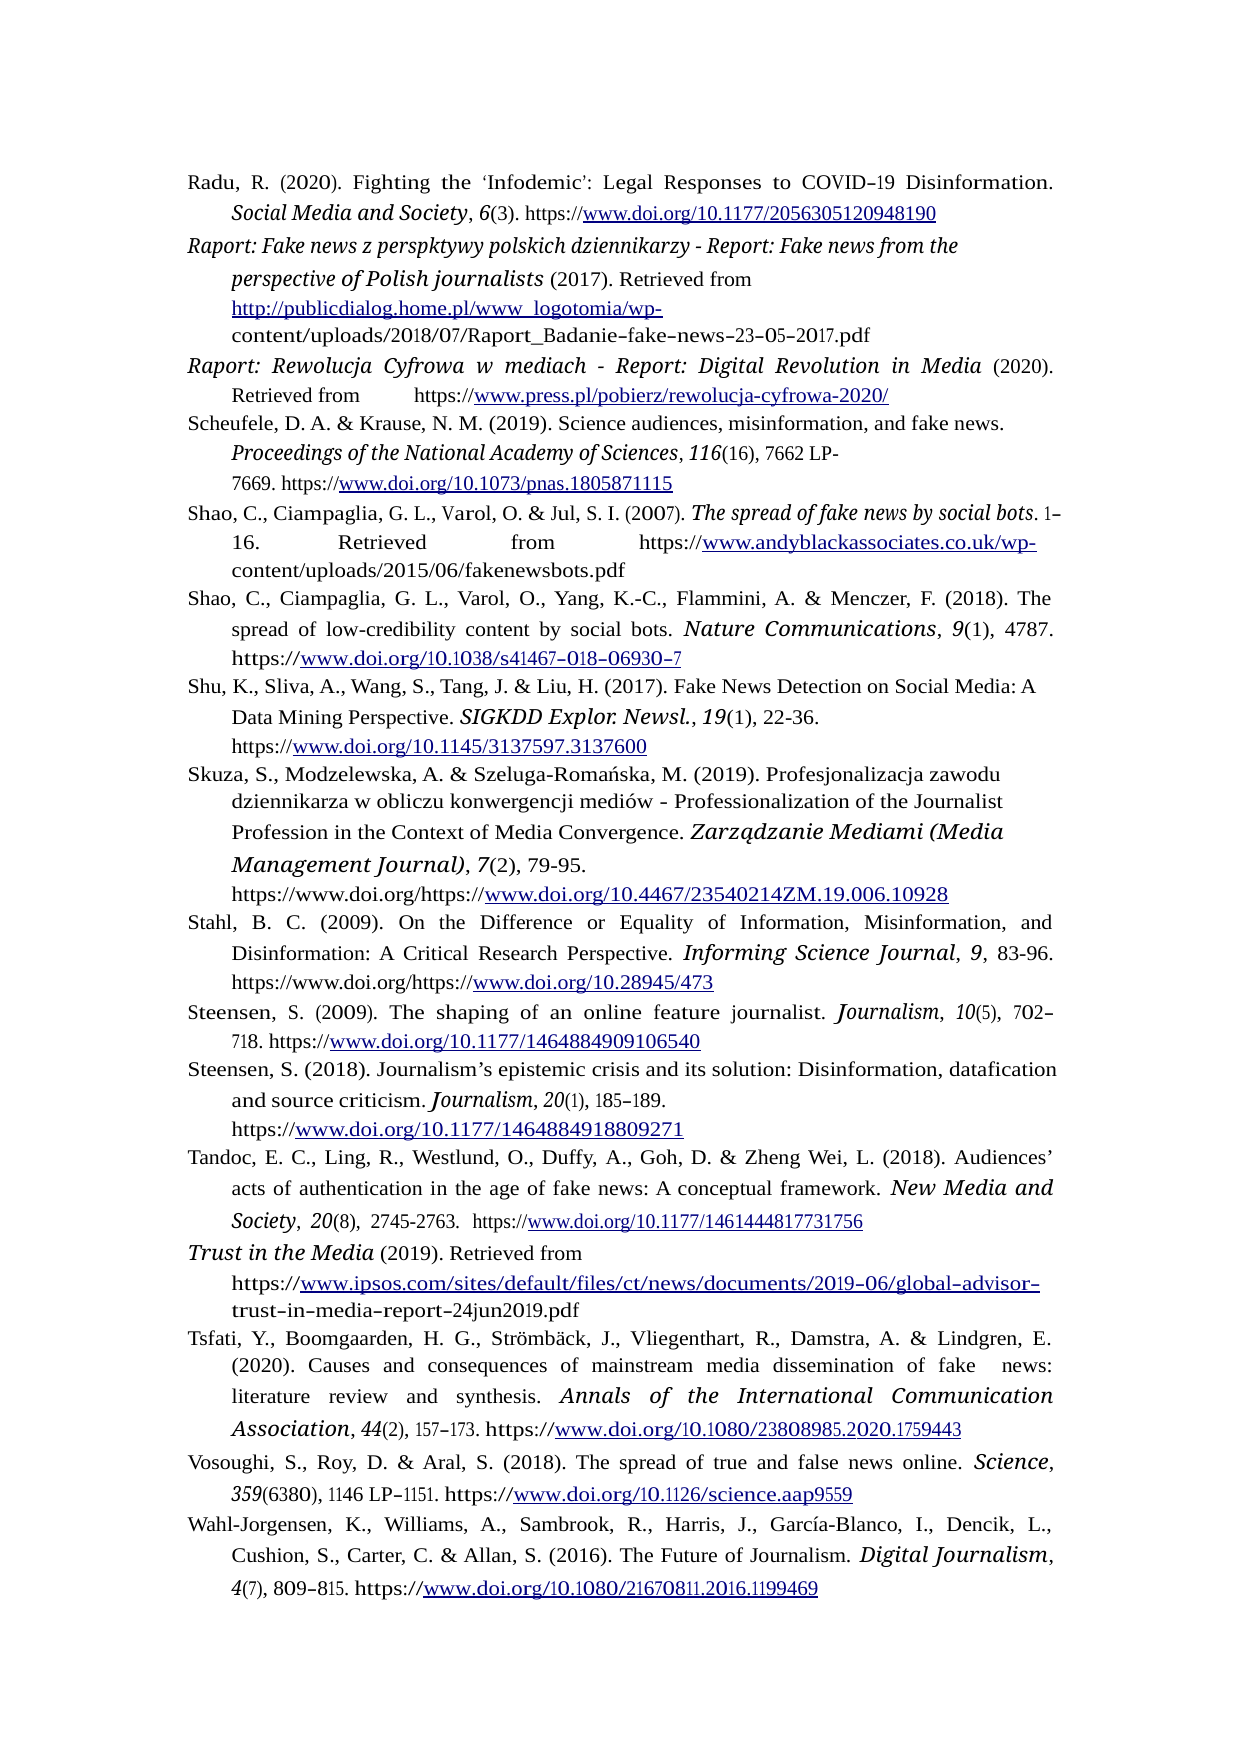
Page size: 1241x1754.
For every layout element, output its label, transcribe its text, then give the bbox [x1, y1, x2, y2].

text Shao, C., Ciampaglia, G. L., Varol, O., Yang, K.-C., Flammini, A. & Menczer, F. (2018). The spread of low-credibility content by social bots. Nature Communications, 9(1), 4787. https://www.doi.org/10.1038/s41467-018-06930-7 [187, 586, 1054, 670]
text Steensen, S. (2018). Journalism’s epistemic crisis and its solution: Disinformation, datafication and source criticism. Journalism, 20(1), 185-189. https://www.doi.org/10.1177/1464884918809271 [187, 1057, 1062, 1141]
text Wahl-Jorgensen, K., Williams, A., Sambrook, R., Harris, J., García-Blanco, I., Dencik, L., Cushion, S., Carter, C. & Allan, S. (2016). The Future of Journalism. Digital Journalism, 4(7), 809-815. https://www.doi.org/10.1080/21670811.2016.1199469 [187, 1512, 1054, 1601]
text Radu, R. (2020). Fighting the ‘Infodemic’: Legal Responses to COVID-19 Disinformation. Social Media and Society, 6(3). https://www.doi.org/10.1177/2056305120948190 [187, 170, 1054, 226]
text Raport: Fake news z perspktywy polskich dziennikarzy - Report: Fake news from the perspective of Polish journalists (2017). Retrieved from http://publicdialog.home.pl/www_logotomia/wp- content/uploads/2018/07/Raport_Badanie-fake-news-23-05-2017.pdf [187, 231, 1054, 347]
text Raport: Rewolucja Cyfrowa w mediach - Report: Digital Revolution in Media (2020). Retrieved from https://www.press.pl/pobierz/rewolucja-cyfrowa-2020/ [187, 351, 1054, 407]
text Skuza, S., Modzelewska, A. & Szeluga-Romańska, M. (2019). Profesjonalizacja zawodu dziennikarza w obliczu konwergencji mediów - Professionalization of the Journalist Profession in the Context of Media Convergence. Zarządzanie Mediami (Media Management Journal), 7(2), 79-95. https://www.doi.org/https://www.doi.org/10.4467/23540214ZM.19.006.10928 [187, 761, 1065, 906]
text Shu, K., Sliva, A., Wang, S., Tang, J. & Liu, H. (2017). Fake News Detection on Social Media: A Data Mining Perspective. SIGKDD Explor. Newsl., 19(1), 22-36. https://www.doi.org/10.1145/3137597.3137600 [187, 673, 1065, 758]
text Vosoughi, S., Roy, D. & Aral, S. (2018). The spread of true and false news online. Science, 359(6380), 1146 LP-1151. https://www.doi.org/10.1126/science.aap9559 [187, 1447, 1054, 1508]
text Shao, C., Ciampaglia, G. L., Varol, O. & Jul, S. I. (2007). The spread of fake news by social bots. 1- [187, 498, 1065, 526]
text Trust in the Media (2019). Retrieved from https://www.ipsos.com/sites/default/files/ct/news/documents/2019-06/global-advisor- trust-in-media-report-24jun2019.pdf [187, 1238, 1047, 1322]
text Proceedings of the National Academy of Sciences, 116(16), 7662 LP-7669. https://www.doi.org/10.1073/pnas.1805871115 [231, 438, 868, 494]
text Tandoc, E. C., Ling, R., Westlund, O., Duffy, A., Goh, D. & Zheng Wei, L. (2018). Audiences’ acts of authentication in the age of fake news: A conceptual framework. New Media and Society, 20(8), 2745-2763. https://www.doi.org/10.1177/1461444817731756 [187, 1145, 1054, 1234]
text Tsfati, Y., Boomgaarden, H. G., Strömbäck, J., Vliegenthart, R., Damstra, A. & Lindgren, E. (2020). Causes and consequences of mainstream media dissemination of fake news: literature review and synthesis. Annals of the International Communication Association, 44(2), 157-173. https://www.doi.org/10.1080/23808985.2020.1759443 [187, 1326, 1054, 1443]
text Steensen, S. (2009). The shaping of an online feature journalist. Journalism, 10(5), 702-718. https://www.doi.org/10.1177/1464884909106540 [187, 997, 1054, 1053]
text Scheufele, D. A. & Krause, N. M. (2019). Science audiences, misinformation, and fake news. [187, 411, 1065, 435]
text 16. Retrieved from https://www.andyblackassociates.co.uk/wp- content/uploads/2015/06/fakenewsbots.pdf [231, 530, 1054, 582]
text Stahl, B. C. (2009). On the Difference or Equality of Information, Misinformation, and Disinformation: A Critical Research Perspective. Informing Science Journal, 9, 83-96. https://www.doi.org/https://www.doi.org/10.28945/473 [187, 909, 1054, 994]
